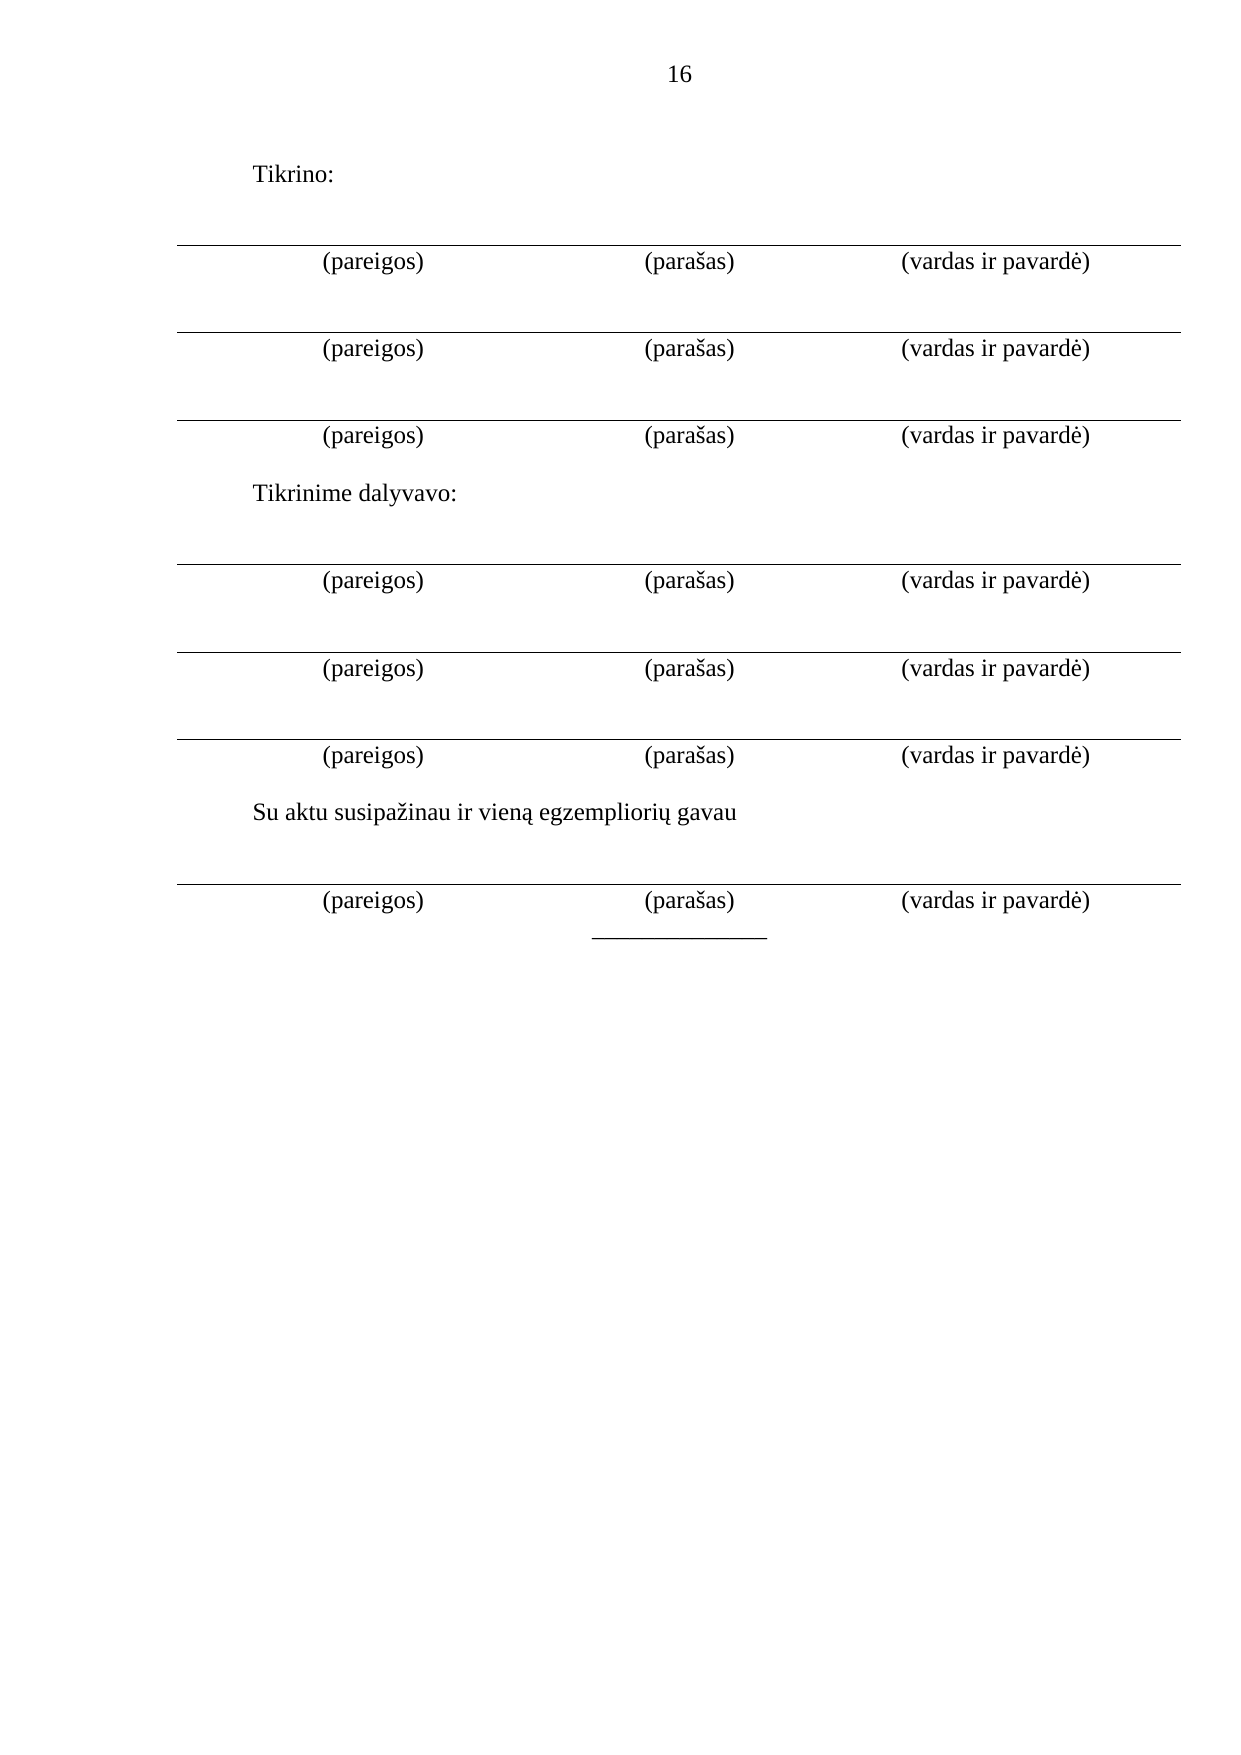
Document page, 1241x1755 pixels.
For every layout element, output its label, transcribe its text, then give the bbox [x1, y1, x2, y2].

table_header [810, 304, 1181, 332]
table_header [810, 391, 1181, 419]
table_header [810, 623, 1181, 652]
table_cell (parašas) [569, 246, 810, 275]
table_cell (parašas) [569, 421, 810, 449]
table_cell (pareigos) [177, 565, 569, 594]
table_cell (parašas) [569, 740, 810, 769]
table_cell (pareigos) [177, 333, 569, 362]
table_header [177, 623, 569, 652]
table_header [569, 536, 810, 564]
table_header [569, 710, 810, 739]
table_cell (vardas ir pavardė) [810, 421, 1181, 449]
table_cell (pareigos) [177, 653, 569, 681]
table_header [569, 304, 810, 332]
table_header [810, 710, 1181, 739]
table_cell (vardas ir pavardė) [810, 653, 1181, 681]
table_header [177, 216, 569, 245]
table_header [177, 855, 569, 884]
table_cell (vardas ir pavardė) [810, 565, 1181, 594]
table_cell (parašas) [569, 885, 810, 913]
table_cell (pareigos) [177, 421, 569, 449]
table_cell (pareigos) [177, 246, 569, 275]
text Tikrino: [177, 159, 1181, 187]
table_header [569, 623, 810, 652]
table_cell (pareigos) [177, 885, 569, 913]
table_header [810, 216, 1181, 245]
text Su aktu susipažinau ir vieną egzempliorių gavau [177, 797, 1181, 826]
table_header [569, 855, 810, 884]
table_header [810, 855, 1181, 884]
table_cell (vardas ir pavardė) [810, 246, 1181, 275]
table_cell (parašas) [569, 333, 810, 362]
table_header [569, 391, 810, 419]
table_cell (parašas) [569, 653, 810, 681]
table_cell (vardas ir pavardė) [810, 333, 1181, 362]
text Tikrinime dalyvavo: [177, 478, 1181, 507]
table_header [177, 391, 569, 419]
table_header [810, 536, 1181, 564]
table_header [177, 710, 569, 739]
table_cell (pareigos) [177, 740, 569, 769]
table_cell (vardas ir pavardė) [810, 885, 1181, 913]
table_header [177, 536, 569, 564]
text ______________ [177, 913, 1181, 942]
table_header [177, 304, 569, 332]
table_cell (vardas ir pavardė) [810, 740, 1181, 769]
table_cell (parašas) [569, 565, 810, 594]
table_header [569, 216, 810, 245]
